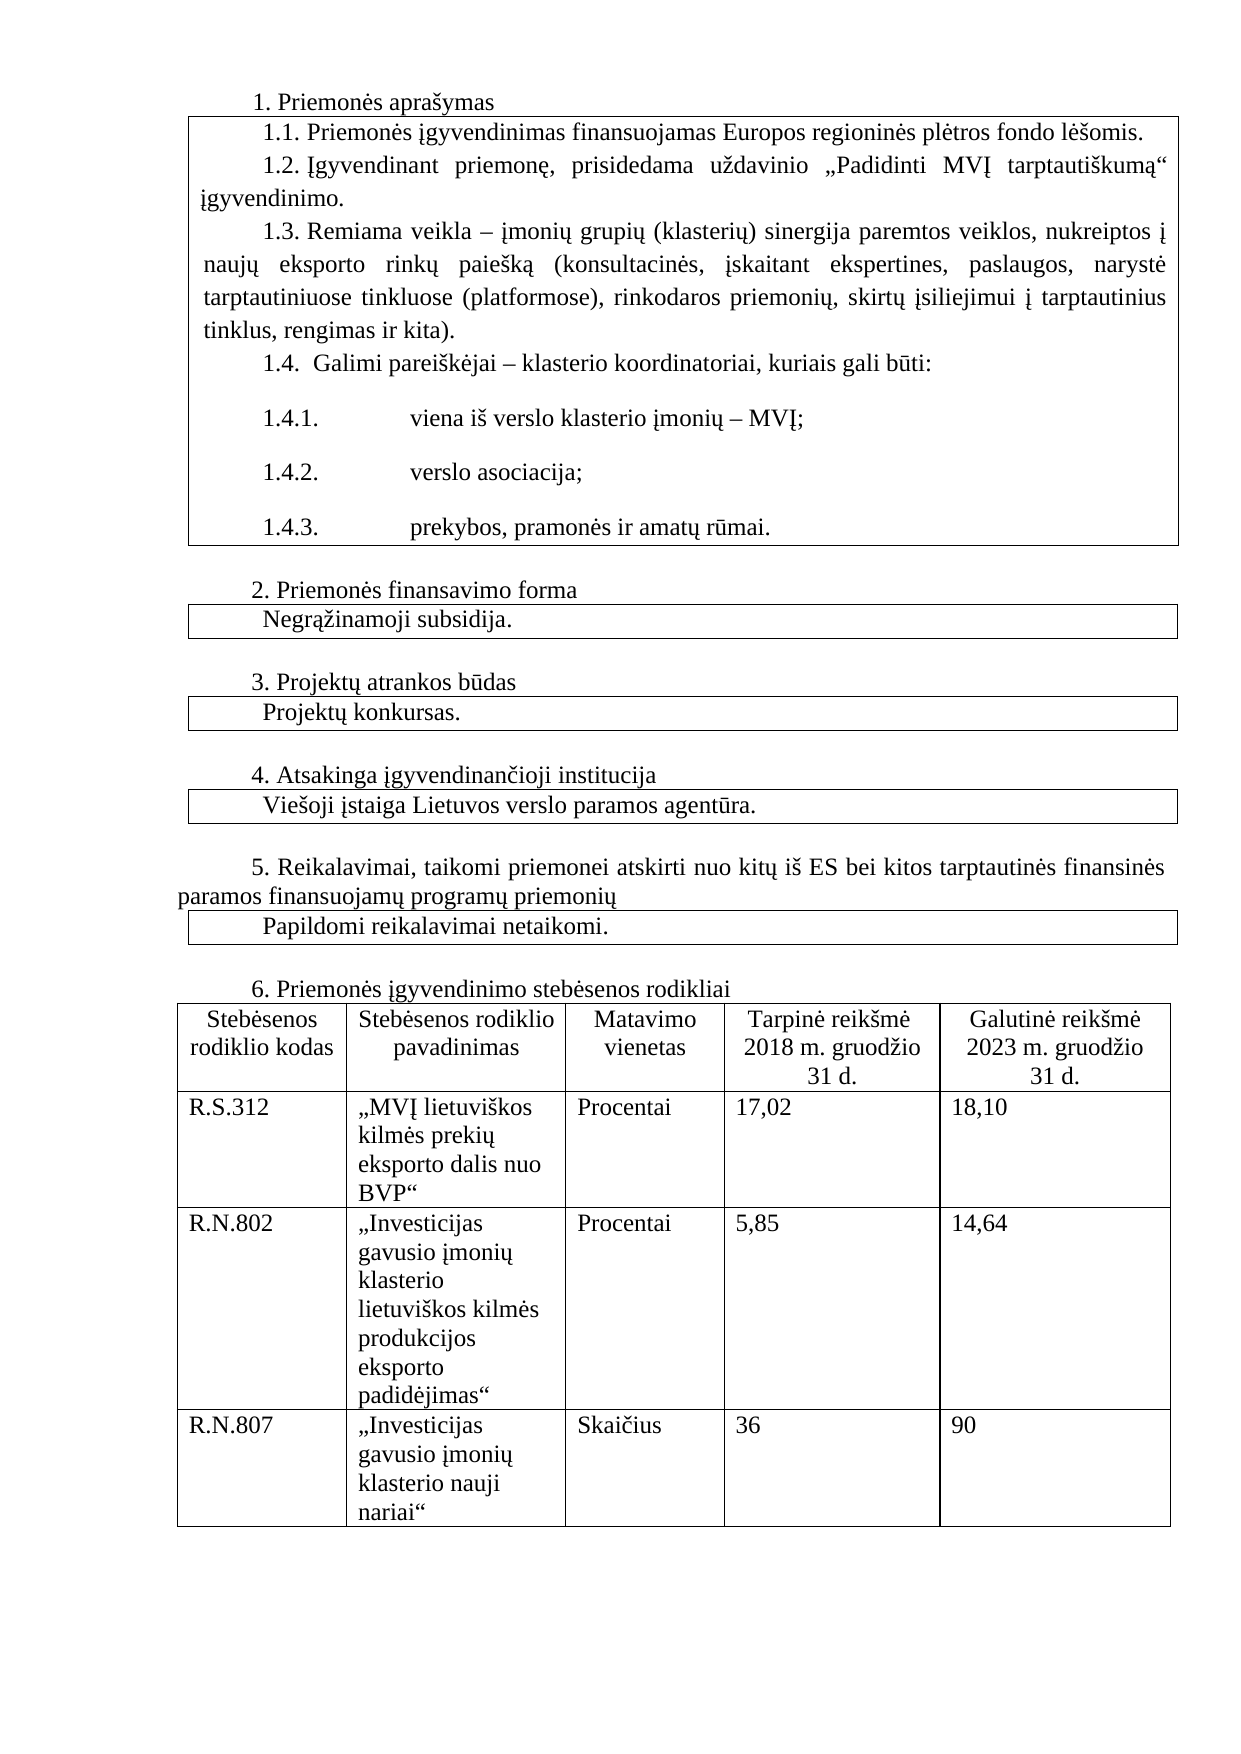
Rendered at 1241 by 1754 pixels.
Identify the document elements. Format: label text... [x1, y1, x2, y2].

table_cell 1.3. Remiama veikla – įmonių grupių (klasterių) sinergija paremtos veiklos, nukreiptos į naujų eksporto rinkų paiešką (konsultacinės, įskaitant ekspertines, paslaugos, narystė tarptautiniuose tinkluose (platformose), rinkodaros priemonių, skirtų įsiliejimui į tarptautinius tinklus, rengimas ir kita). [189, 216, 1178, 348]
table_cell Procentai [566, 1092, 724, 1207]
table_header Tarpinė reikšmė 2018 m. gruodžio 31 d. [725, 1004, 939, 1091]
table_cell 17,02 [725, 1092, 939, 1207]
table_cell 36 [725, 1410, 939, 1526]
table_header Stebėsenos rodiklio kodas [178, 1004, 346, 1091]
table_cell 1.2. Įgyvendinant priemonę, prisidedama uždavinio „Padidinti MVĮ tarptautiškumą“ įgyvendinimo. [189, 150, 1178, 216]
table_cell 1.4. Galimi pareiškėjai – klasterio koordinatoriai, kuriais gali būti: 1.4.1. viena iš verslo klasterio įmonių – MVĮ; 1.4.2. verslo asociacija; 1.4.3. prekybos, pramonės ir amatų rūmai. [189, 348, 1178, 545]
table_cell 18,10 [941, 1092, 1170, 1207]
table_cell R.S.312 [178, 1092, 346, 1207]
table_header 1.1. Priemonės įgyvendinimas finansuojamas Europos regioninės plėtros fondo lėšomis. [189, 117, 1178, 150]
table_cell Procentai [566, 1208, 724, 1409]
table_cell „Investicijas gavusio įmonių klasterio lietuviškos kilmės produkcijos eksporto padidėjimas“ [347, 1208, 565, 1409]
table_cell 14,64 [941, 1208, 1170, 1409]
table_cell „Investicijas gavusio įmonių klasterio nauji nariai“ [347, 1410, 565, 1526]
table_header Galutinė reikšmė 2023 m. gruodžio 31 d. [941, 1004, 1170, 1091]
table_header Papildomi reikalavimai netaikomi. [189, 911, 1177, 944]
table_header Stebėsenos rodiklio pavadinimas [347, 1004, 565, 1091]
text 4. Atsakinga įgyvendinančioji institucija [177, 760, 1167, 789]
table_cell R.N.807 [178, 1410, 346, 1526]
table_cell R.N.802 [178, 1208, 346, 1409]
table_cell Skaičius [566, 1410, 724, 1526]
table_cell 5,85 [725, 1208, 939, 1409]
table_cell „MVĮ lietuviškos kilmės prekių eksporto dalis nuo BVP“ [347, 1092, 565, 1207]
text 5. Reikalavimai, taikomi priemonei atskirti nuo kitų iš ES bei kitos tarptautinės finansinės paramos finansuojamų programų priemonių [177, 852, 1167, 910]
text 1. Priemonės aprašymas [252, 87, 1167, 116]
table_header Viešoji įstaiga Lietuvos verslo paramos agentūra. [189, 790, 1177, 823]
table_header Negrąžinamoji subsidija. [189, 605, 1177, 637]
table_cell 90 [941, 1410, 1170, 1526]
text 6. Priemonės įgyvendinimo stebėsenos rodikliai [177, 974, 1167, 1003]
table_header Projektų konkursas. [189, 697, 1177, 730]
table_header Matavimo vienetas [566, 1004, 724, 1091]
text 2. Priemonės finansavimo forma [251, 575, 1167, 603]
text 3. Projektų atrankos būdas [177, 667, 1167, 696]
